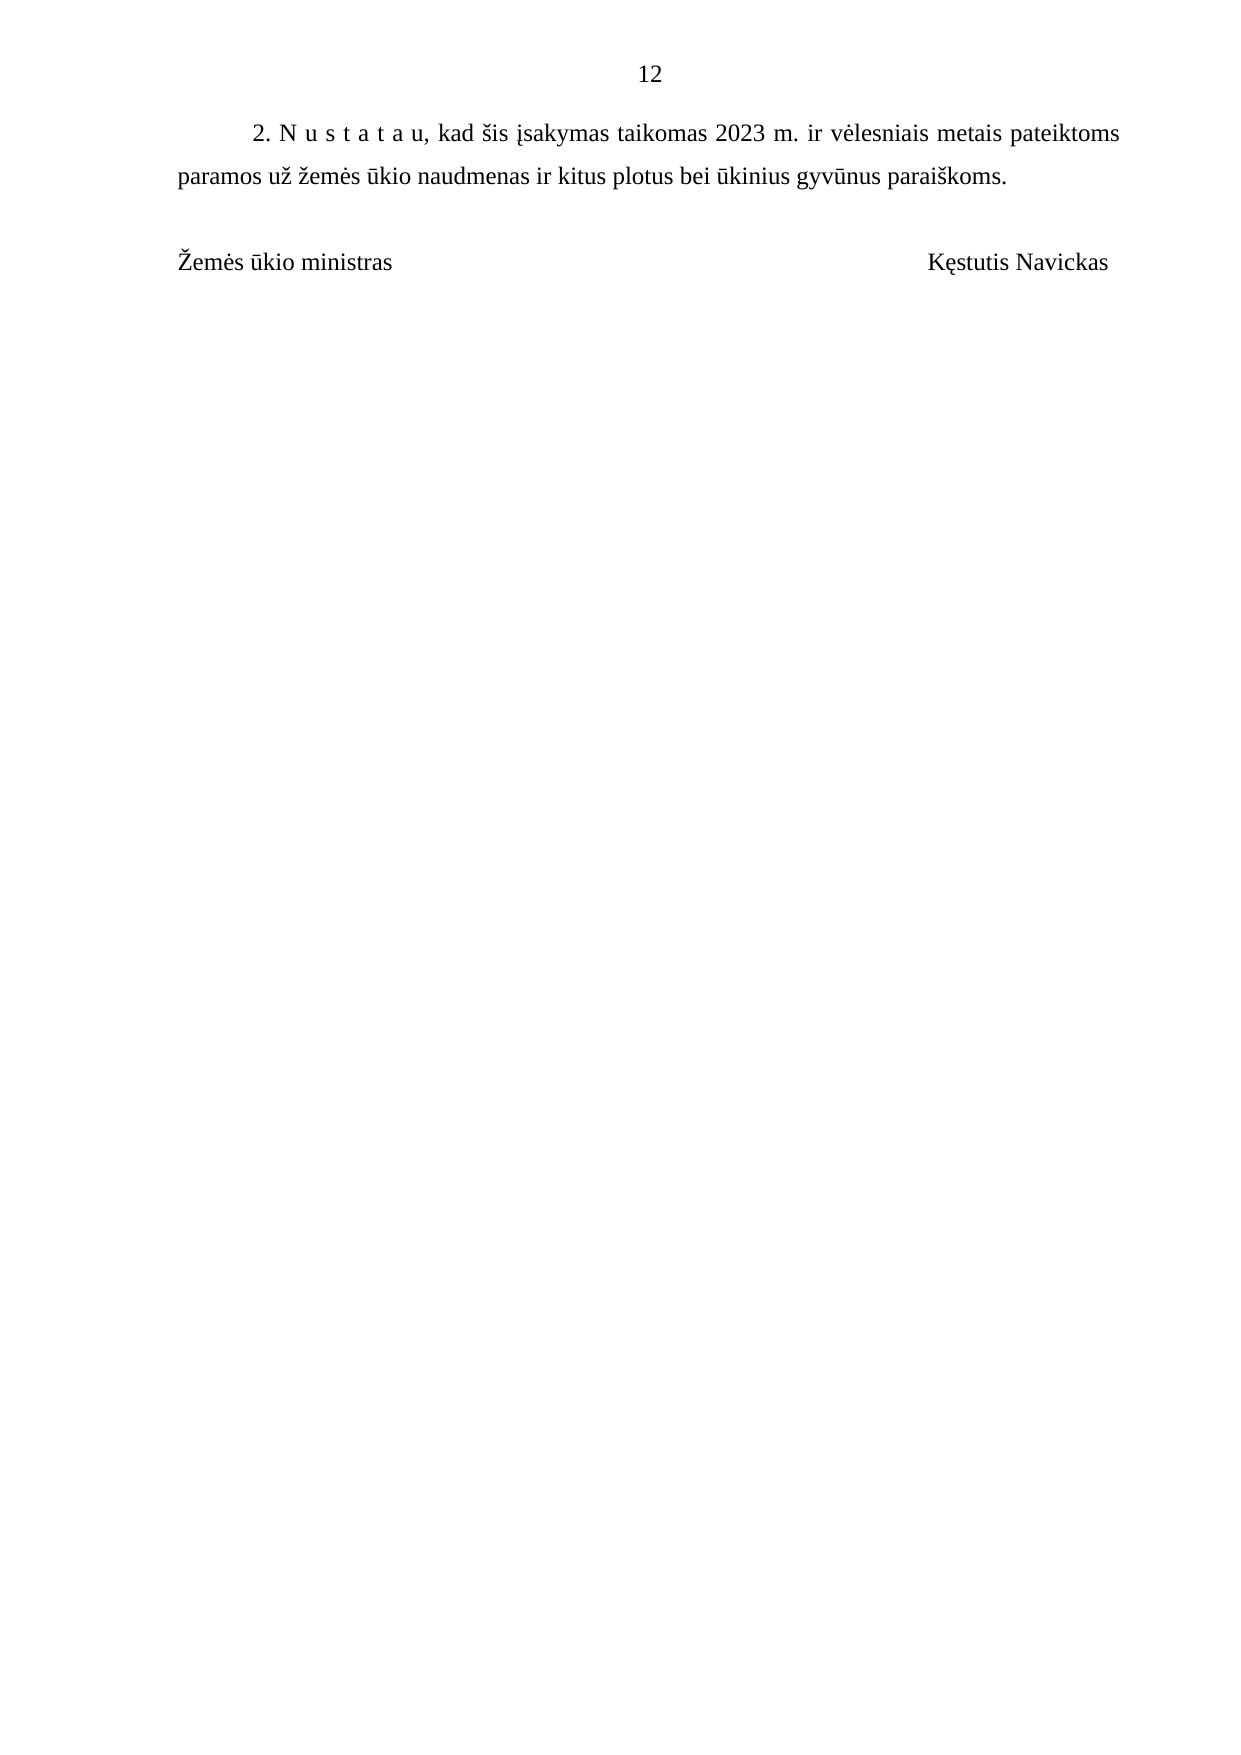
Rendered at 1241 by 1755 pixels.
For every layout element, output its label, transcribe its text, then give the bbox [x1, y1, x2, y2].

text 2. N u s t a t a u, kad šis įsakymas taikomas 2023 m. ir vėlesniais metais pateiktoms paramos už žemės ūkio naudmenas ir kitus plotus bei ūkinius gyvūnus paraiškoms. [177, 118, 1122, 190]
text Žemės ūkio ministras Kęstutis Navickas [177, 247, 1122, 276]
